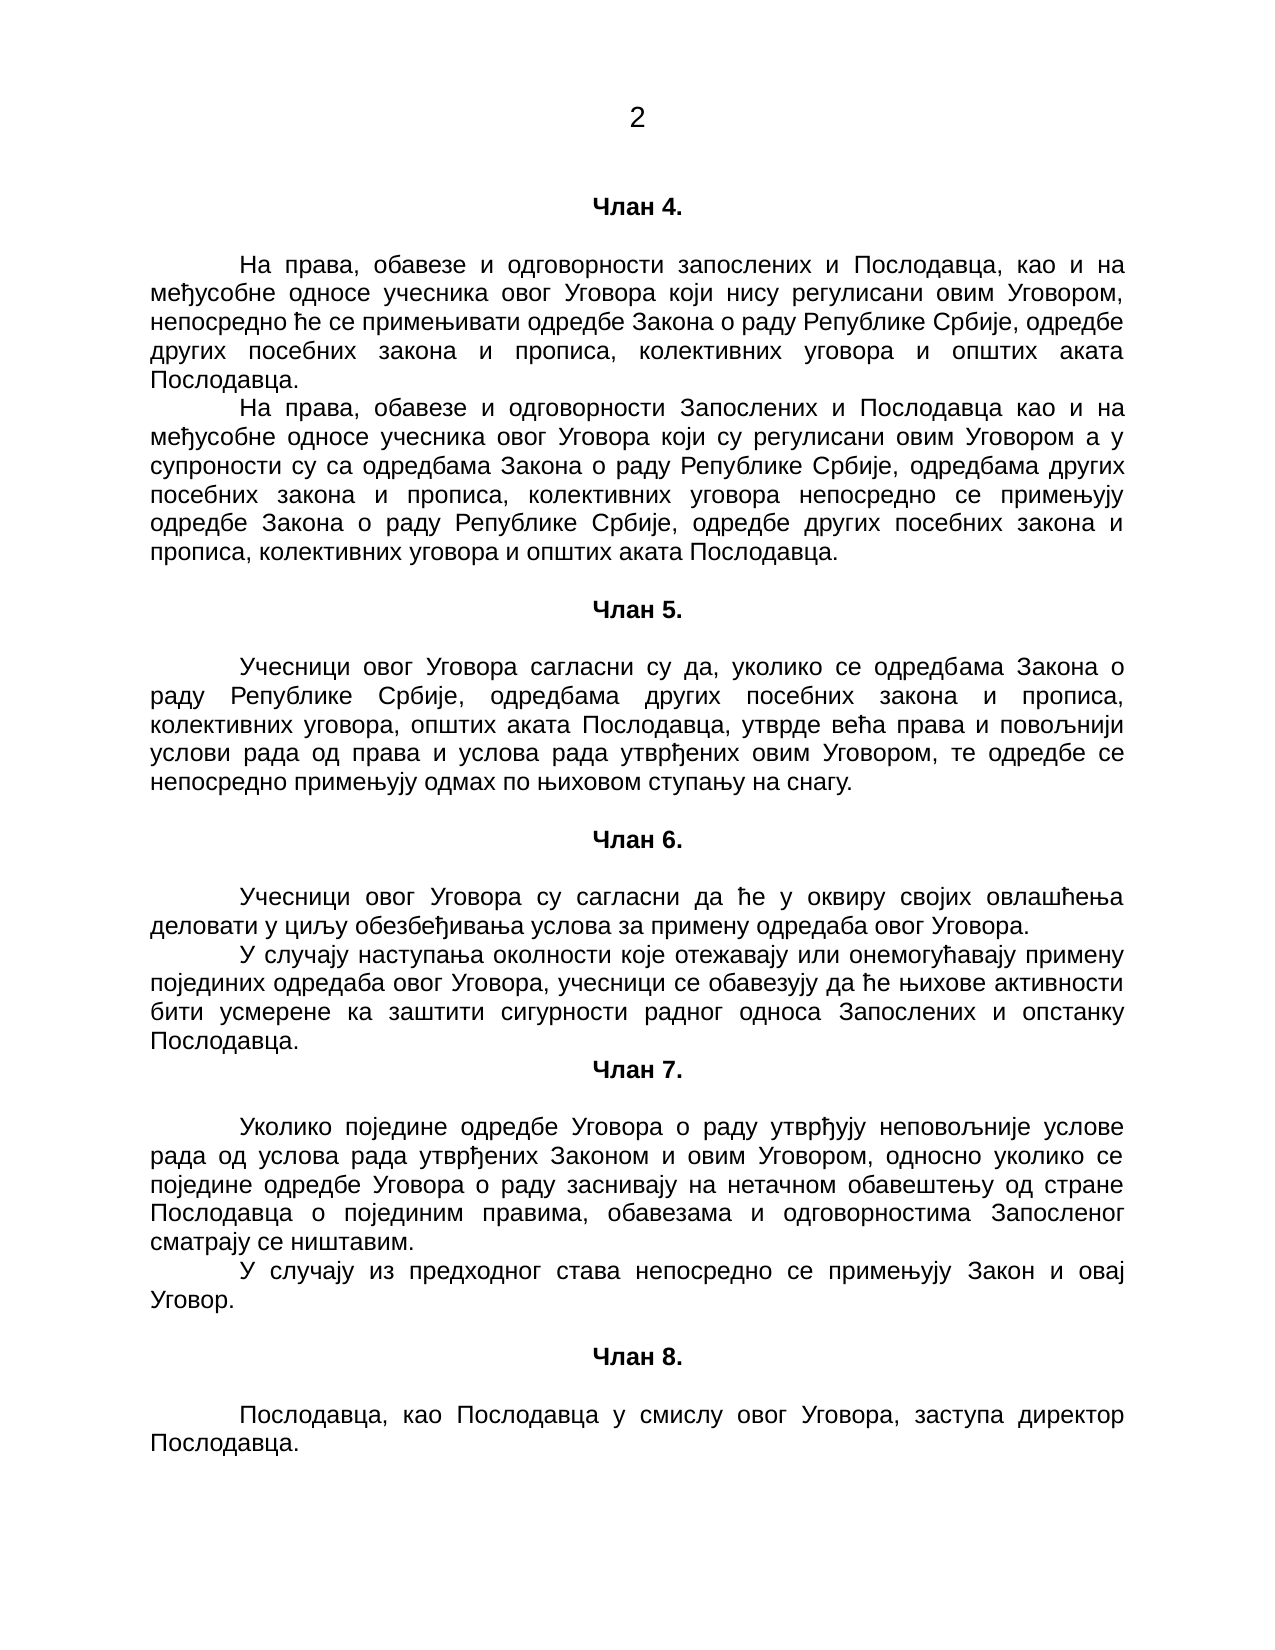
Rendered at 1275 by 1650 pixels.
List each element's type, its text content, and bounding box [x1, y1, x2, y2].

text На права, обавезе и одговорности запослених и Послодавца, као и на међусобне односе учесника овог Уговора који нису регулисани овим Уговором, непосредно ће се примењивати одредбе Закона о раду Републике Србије, одредбе других посебних закона и прописа, колективних уговора и општих аката Послодавца. [150, 249, 1125, 393]
text У случају из предходног става непосредно се примењују Закон и овај Уговор. [150, 1256, 1125, 1313]
text На права, обавезе и одговорности Запослених и Послодавца као и на међусобне односе учесника овог Уговора који су регулисани овим Уговором а у супроности су са одредбама Закона о раду Републике Србије, одредбама других посебних закона и прописа, колективних уговора непосредно се примењују одредбе Закона о раду Републике Србије, одредбе других посебних закона и прописа, колективних уговора и општих аката Послодавца. [150, 393, 1125, 566]
text Члан 4. [150, 192, 1125, 221]
text Члан 7. [150, 1054, 1125, 1083]
text Члан 5. [150, 594, 1125, 623]
text Члан 8. [150, 1342, 1125, 1371]
text Учесници овог Уговора сагласни су да, уколико се одредбама Закона о раду Републике Србије, одредбама других посебних закона и прописа, колективних уговора, општих аката Послодавца, утврде већа права и повољнији услови рада од права и услова рада утврђених овим Уговором, те одредбе се непосредно примењују одмах по њиховом ступању на снагу. [150, 652, 1125, 796]
text У случају наступања околности које отежавају или онемогућавају примену појединих одредаба овог Уговора, учесници се обавезују да ће њихове активности бити усмерене ка заштити сигурности радног односа Запослених и опстанку Послодавца. [150, 939, 1125, 1054]
text Уколико поједине одредбе Уговора о раду утврђују неповољније услове рада од услова рада утврђених Законом и овим Уговором, односно уколико се поједине одредбе Уговора о раду заснивају на нетачном обавештењу од стране Послодавца о појединим правима, обавезама и одговорностима Запосленог сматрају се ништавим. [150, 1112, 1125, 1256]
text Послодавца, као Послодавца у смислу овог Уговора, заступа директор Послодавца. [150, 1399, 1125, 1457]
text Члан 6. [150, 824, 1125, 853]
text Учесници овог Уговора су сагласни да ће у оквиру својих овлашћења деловати у циљу обезбеђивања услова за примену одредаба овог Уговора. [150, 882, 1125, 939]
